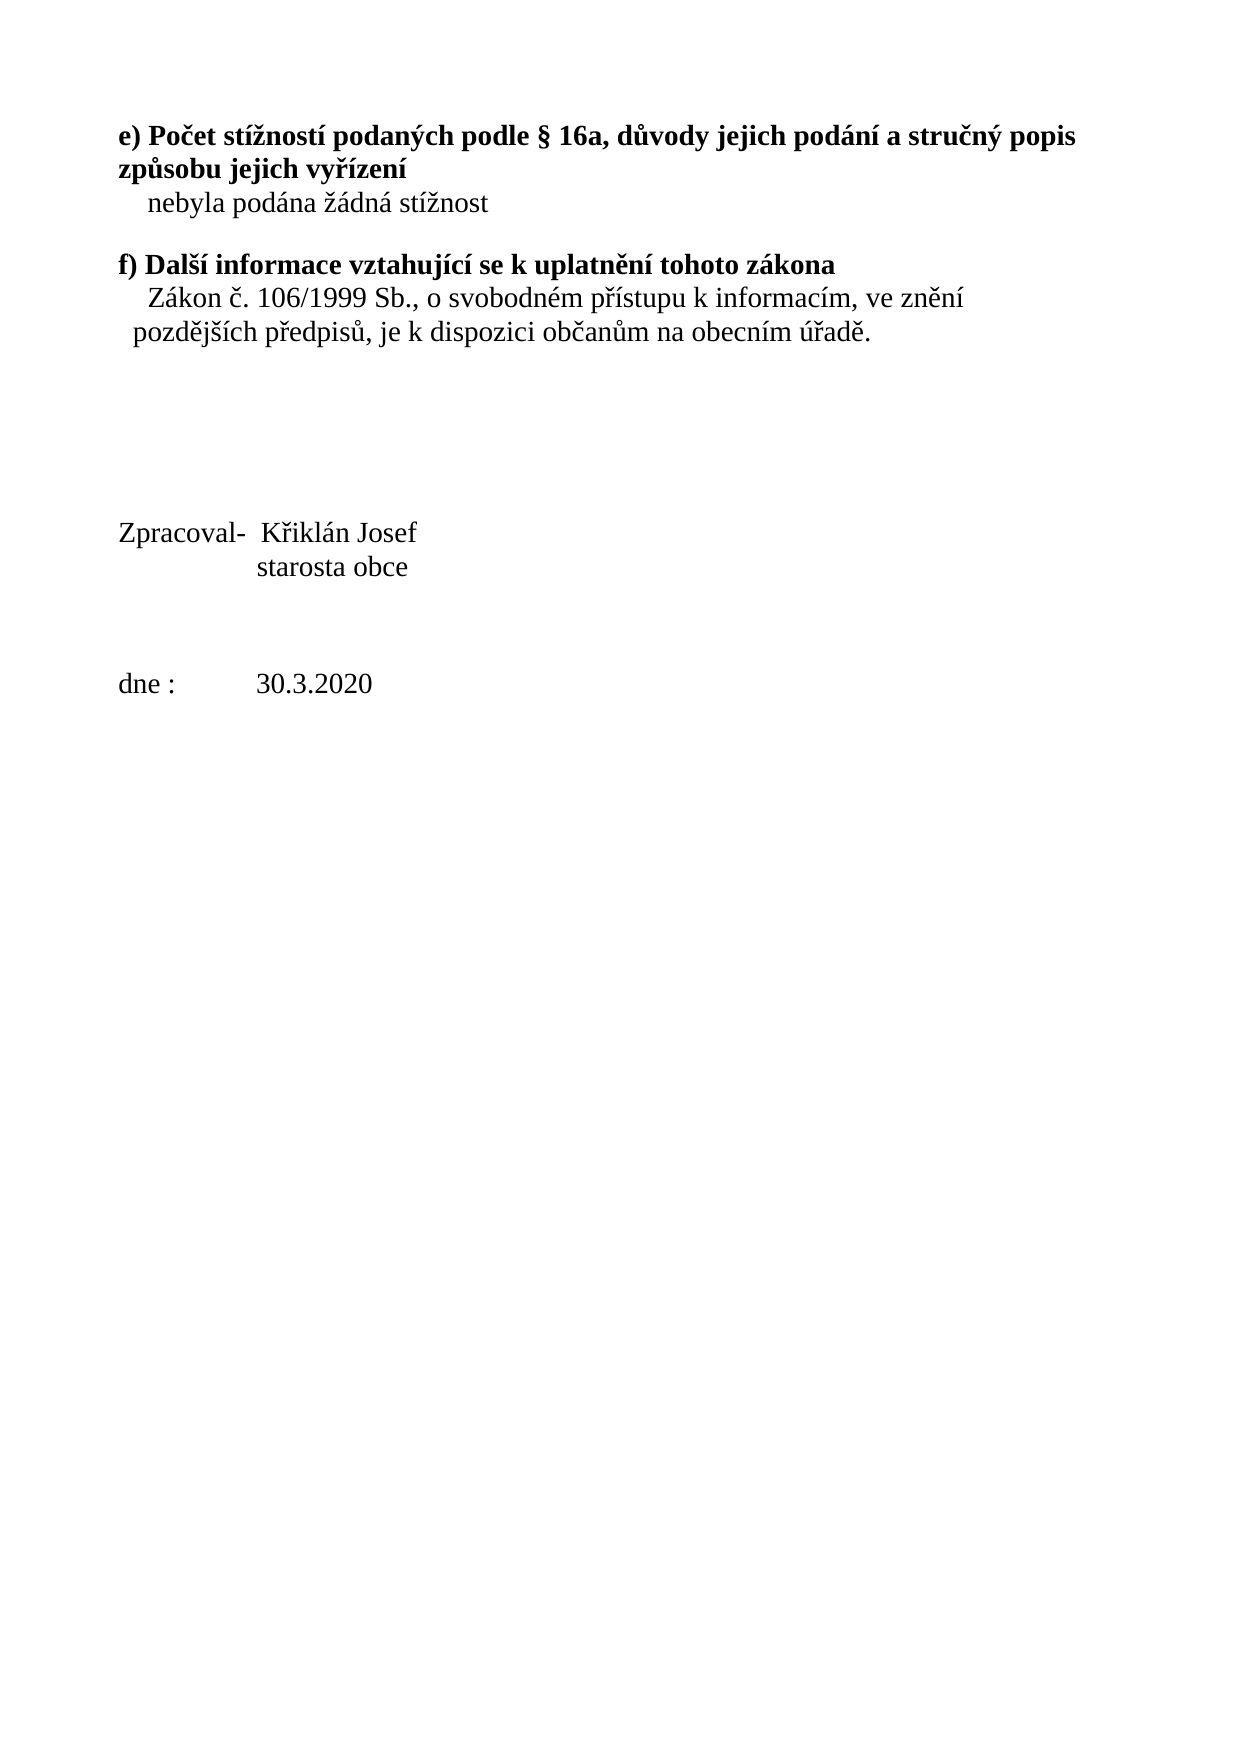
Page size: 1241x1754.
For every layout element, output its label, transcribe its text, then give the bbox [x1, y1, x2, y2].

text e) Počet stížností podaných podle § 16a, důvody jejich podání a stručný popis způsobu jejich vyřízení [118, 118, 1122, 185]
text dne : 30.3.2020 [118, 667, 1122, 700]
text starosta obce [118, 549, 1122, 583]
text nebyla podána žádná stížnost [118, 185, 1122, 219]
text f) Další informace vztahující se k uplatnění tohoto zákona [118, 247, 1122, 280]
text pozdějších předpisů, je k dispozici občanům na obecním úřadě. [118, 314, 1122, 347]
text Zákon č. 106/1999 Sb., o svobodném přístupu k informacím, ve znění [118, 280, 1122, 314]
text Zpracoval- Křiklán Josef [118, 516, 1122, 549]
